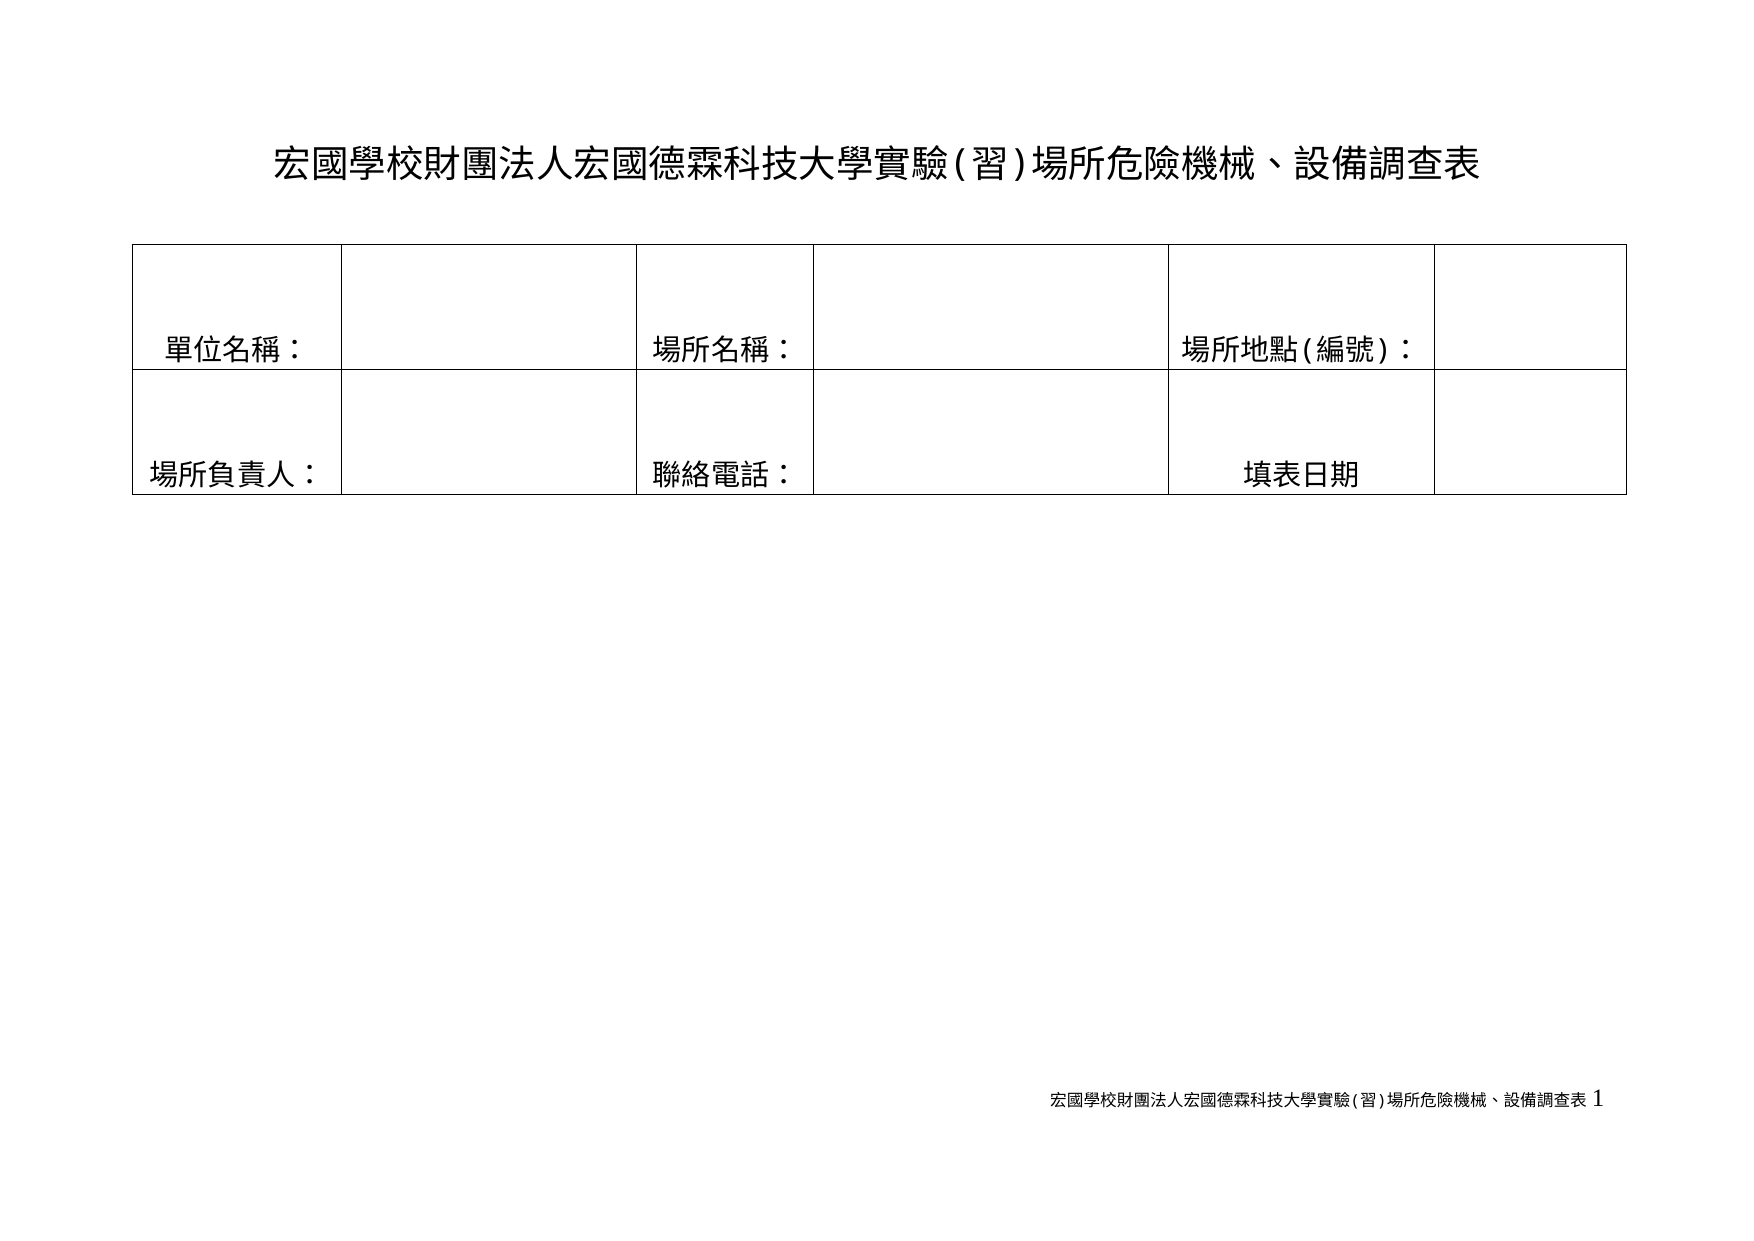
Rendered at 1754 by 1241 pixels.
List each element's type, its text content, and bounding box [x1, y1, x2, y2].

text 宏國學校財團法人宏國德霖科技大學實驗(習)場所危險機械、設備調查表 [150, 119, 1604, 181]
table_cell 填表日期 [1169, 370, 1434, 494]
table_header [1435, 245, 1626, 369]
table_header [342, 245, 636, 369]
table_header [814, 245, 1168, 369]
table_cell 場所負責人： [133, 370, 341, 494]
table_cell [1435, 370, 1626, 494]
table_header 場所地點(編號)： [1169, 245, 1434, 369]
table_header 單位名稱： [133, 245, 341, 369]
table_cell [342, 370, 636, 494]
table_header 場所名稱： [637, 245, 813, 369]
table_cell 聯絡電話： [637, 370, 813, 494]
table_cell [814, 370, 1168, 494]
